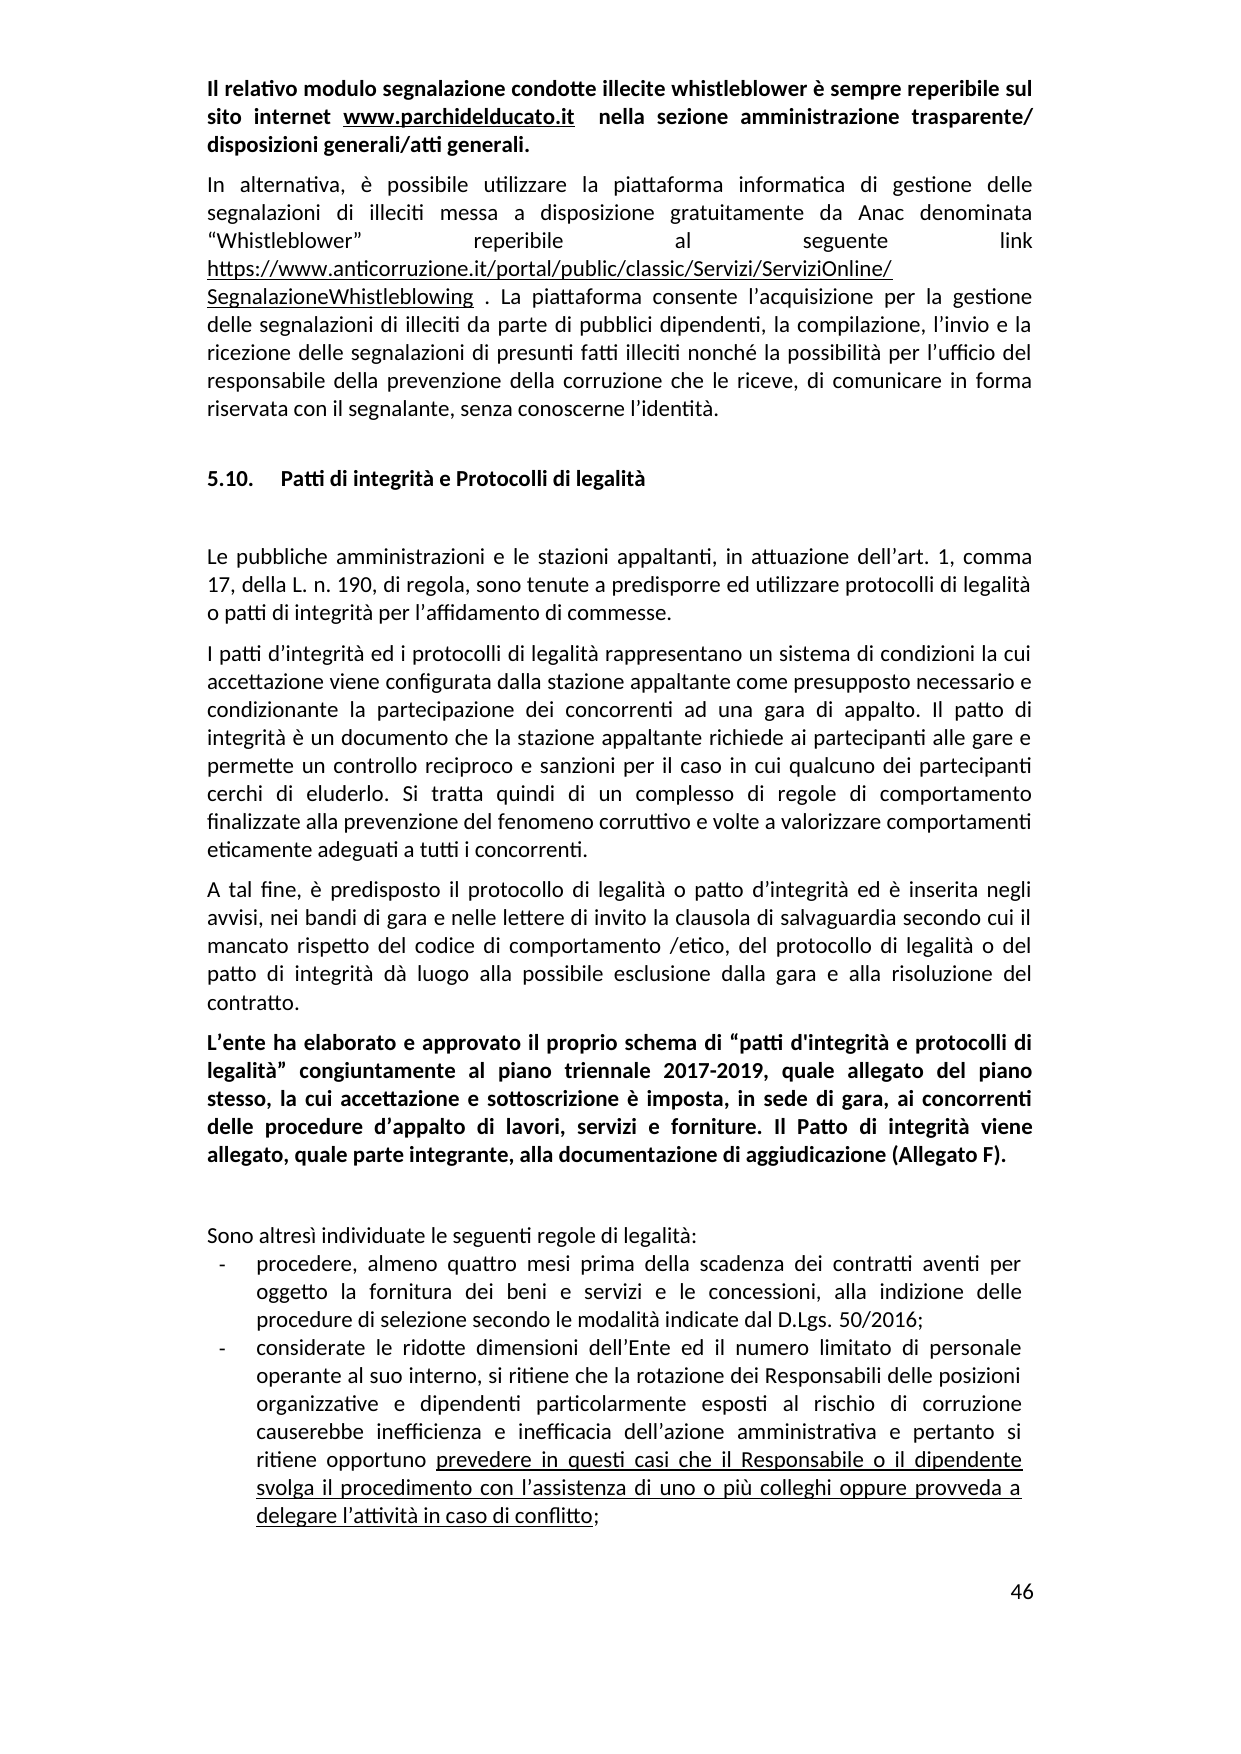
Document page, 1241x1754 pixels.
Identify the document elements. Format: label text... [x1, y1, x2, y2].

list considerate le ridotte dimensioni dell’Ente ed il numero limitato di personale operante al suo interno, si ritiene che la rotazione dei Responsabili delle posizioni organizzative e dipendenti particolarmente esposti al rischio di corruzione causerebbe inefficienza e inefficacia dell’azione amministrativa e pertanto si ritiene opportuno prevedere in questi casi che il Responsabile o il dipendente svolga il procedimento con l’assistenza di uno o più colleghi oppure provveda a delegare l’attività in caso di conflitto; [218, 1333, 1023, 1529]
list Patti di integrità e Protocolli di legalità [207, 463, 1033, 492]
text Il relativo modulo segnalazione condotte illecite whistleblower è sempre reperibile sul sito internet www.parchidelducato.it nella sezione amministrazione trasparente/ disposizioni generali/atti generali. [207, 74, 1033, 158]
list procedere, almeno quattro mesi prima della scadenza dei contratti aventi per oggetto la fornitura dei beni e servizi e le concessioni, alla indizione delle procedure di selezione secondo le modalità indicate dal D.Lgs. 50/2016; [218, 1249, 1023, 1333]
text Le pubbliche amministrazioni e le stazioni appaltanti, in attuazione dell’art. 1, comma 17, della L. n. 190, di regola, sono tenute a predisporre ed utilizzare protocolli di legalità o patti di integrità per l’affidamento di commesse. [207, 542, 1033, 626]
text A tal fine, è predisposto il protocollo di legalità o patto d’integrità ed è inserita negli avvisi, nei bandi di gara e nelle lettere di invito la clausola di salvaguardia secondo cui il mancato rispetto del codice di comportamento /etico, del protocollo di legalità o del patto di integrità dà luogo alla possibile esclusione dalla gara e alla risoluzione del contratto. [207, 876, 1033, 1016]
text I patti d’integrità ed i protocolli di legalità rappresentano un sistema di condizioni la cui accettazione viene configurata dalla stazione appaltante come presupposto necessario e condizionante la partecipazione dei concorrenti ad una gara di appalto. Il patto di integrità è un documento che la stazione appaltante richiede ai partecipanti alle gare e permette un controllo reciproco e sanzioni per il caso in cui qualcuno dei partecipanti cerchi di eluderlo. Si tratta quindi di un complesso di regole di comportamento finalizzate alla prevenzione del fenomeno corruttivo e volte a valorizzare comportamenti eticamente adeguati a tutti i concorrenti. [207, 639, 1033, 863]
text In alternativa, è possibile utilizzare la piattaforma informatica di gestione delle segnalazioni di illeciti messa a disposizione gratuitamente da Anac denominata “Whistleblower” reperibile al seguente link https://www.anticorruzione.it/portal/public/classic/Servizi/ServiziOnline/SegnalazioneWhistleblowing . La piattaforma consente l’acquisizione per la gestione delle segnalazioni di illeciti da parte di pubblici dipendenti, la compilazione, l’invio e la ricezione delle segnalazioni di presunti fatti illeciti nonché la possibilità per l’ufficio del responsabile della prevenzione della corruzione che le riceve, di comunicare in forma riservata con il segnalante, senza conoscerne l’identità. [207, 170, 1033, 423]
text L’ente ha elaborato e approvato il proprio schema di “patti d'integrità e protocolli di legalità” congiuntamente al piano triennale 2017-2019, quale allegato del piano stesso, la cui accettazione e sottoscrizione è imposta, in sede di gara, ai concorrenti delle procedure d’appalto di lavori, servizi e forniture. Il Patto di integrità viene allegato, quale parte integrante, alla documentazione di aggiudicazione (Allegato F). [207, 1028, 1033, 1168]
text Sono altresì individuate le seguenti regole di legalità: [207, 1221, 1033, 1249]
